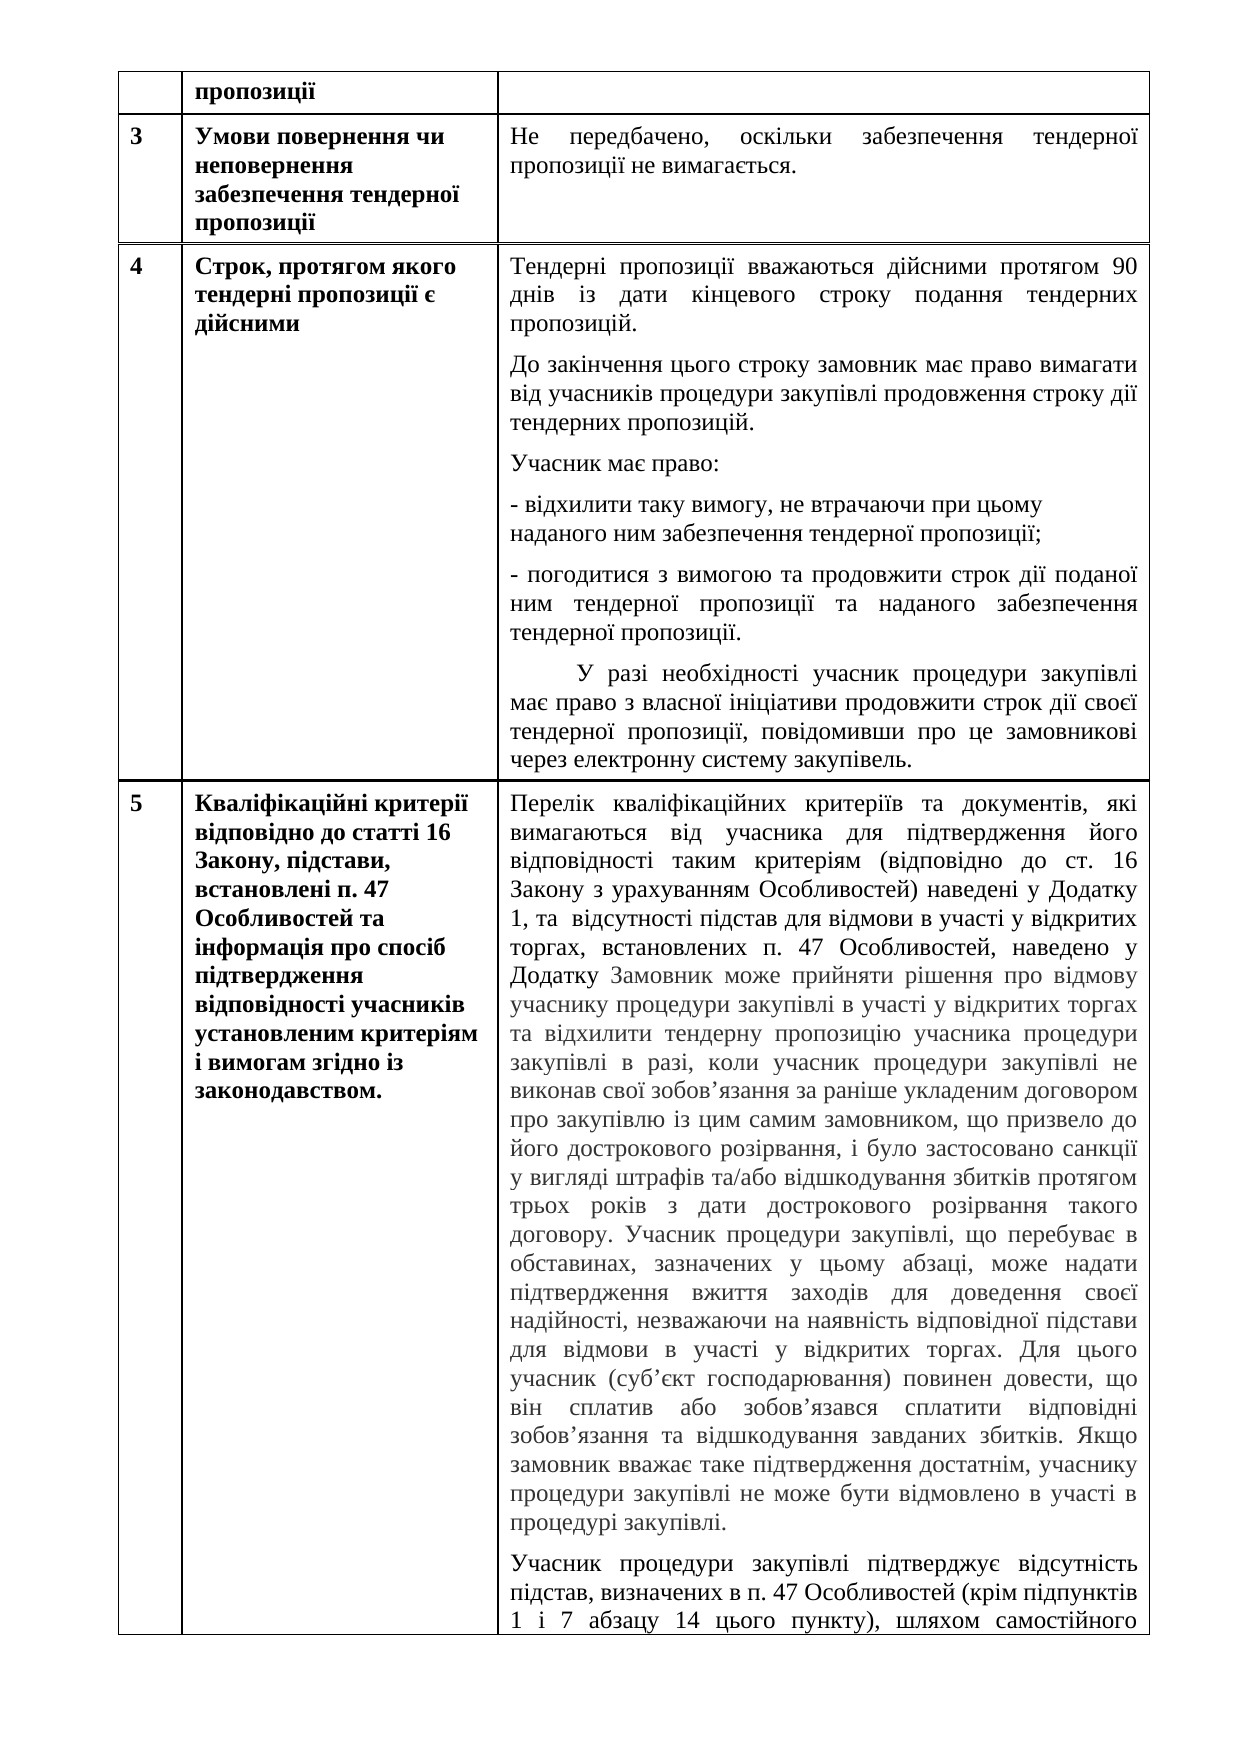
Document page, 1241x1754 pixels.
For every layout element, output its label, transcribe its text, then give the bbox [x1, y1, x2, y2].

table_cell пропозиції [183, 72, 497, 113]
table_cell 3 [119, 115, 181, 242]
table_cell Тендерні пропозиції вважаються дійсними протягом 90 днів із дати кінцевого строку подання тендерних пропозицій. До закінчення цього строку замовник має право вимагати від учасників процедури закупівлі продовження строку дії тендерних пропозицій. Учасник має право: - відхилити таку вимогу, не втрачаючи при цьому наданого ним забезпечення тендерної пропозиції; - погодитися з вимогою та продовжити строк дії поданої ним тендерної пропозиції та наданого забезпечення тендерної пропозиції. У разі необхідності учасник процедури закупівлі має право з власної ініціативи продовжити строк дії своєї тендерної пропозиції, повідомивши про це замовникові через електронну систему закупівель. [499, 245, 1149, 779]
table_cell [119, 72, 181, 113]
table_cell Умови повернення чи неповернення забезпечення тендерної пропозиції [183, 115, 497, 242]
table_cell Перелік кваліфікаційних критеріїв та документів, які вимагаються від учасника для підтвердження його відповідності таким критеріям (відповідно до ст. 16 Закону з урахуванням Особливостей) наведені у Додатку 1, та відсутності підстав для відмови в участі у відкритих торгах, встановлених п. 47 Особливостей, наведено у Додатку Замовник може прийняти рішення про відмову учаснику процедури закупівлі в участі у відкритих торгах та відхилити тендерну пропозицію учасника процедури закупівлі в разі, коли учасник процедури закупівлі не виконав свої зобов’язання за раніше укладеним договором про закупівлю із цим самим замовником, що призвело до його дострокового розірвання, і було застосовано санкції у вигляді штрафів та/або відшкодування збитків протягом трьох років з дати дострокового розірвання такого договору. Учасник процедури закупівлі, що перебуває в обставинах, зазначених у цьому абзаці, може надати підтвердження вжиття заходів для доведення своєї надійності, незважаючи на наявність відповідної підстави для відмови в участі у відкритих торгах. Для цього учасник (суб’єкт господарювання) повинен довести, що він сплатив або зобов’язався сплатити відповідні зобов’язання та відшкодування завданих збитків. Якщо замовник вважає таке підтвердження достатнім, учаснику процедури закупівлі не може бути відмовлено в участі в процедурі закупівлі. Учасник процедури закупівлі підтверджує відсутність підстав, визначених в п. 47 Особливостей (крім підпунктів 1 і 7 абзацу 14 цього пункту), шляхом самостійного [499, 782, 1149, 1634]
table_cell Кваліфікаційні критерії відповідно до статті 16 Закону, підстави, встановлені п. 47 Особливостей та інформація про спосіб підтвердження відповідності учасників установленим критеріям і вимогам згідно із законодавством. [183, 782, 497, 1634]
table_cell Не передбачено, оскільки забезпечення тендерної пропозиції не вимагається. [499, 115, 1149, 242]
table_cell Строк, протягом якого тендерні пропозиції є дійсними [183, 245, 497, 779]
table_cell 4 [119, 245, 181, 779]
table_cell [499, 72, 1149, 113]
table_cell 5 [119, 782, 181, 1634]
